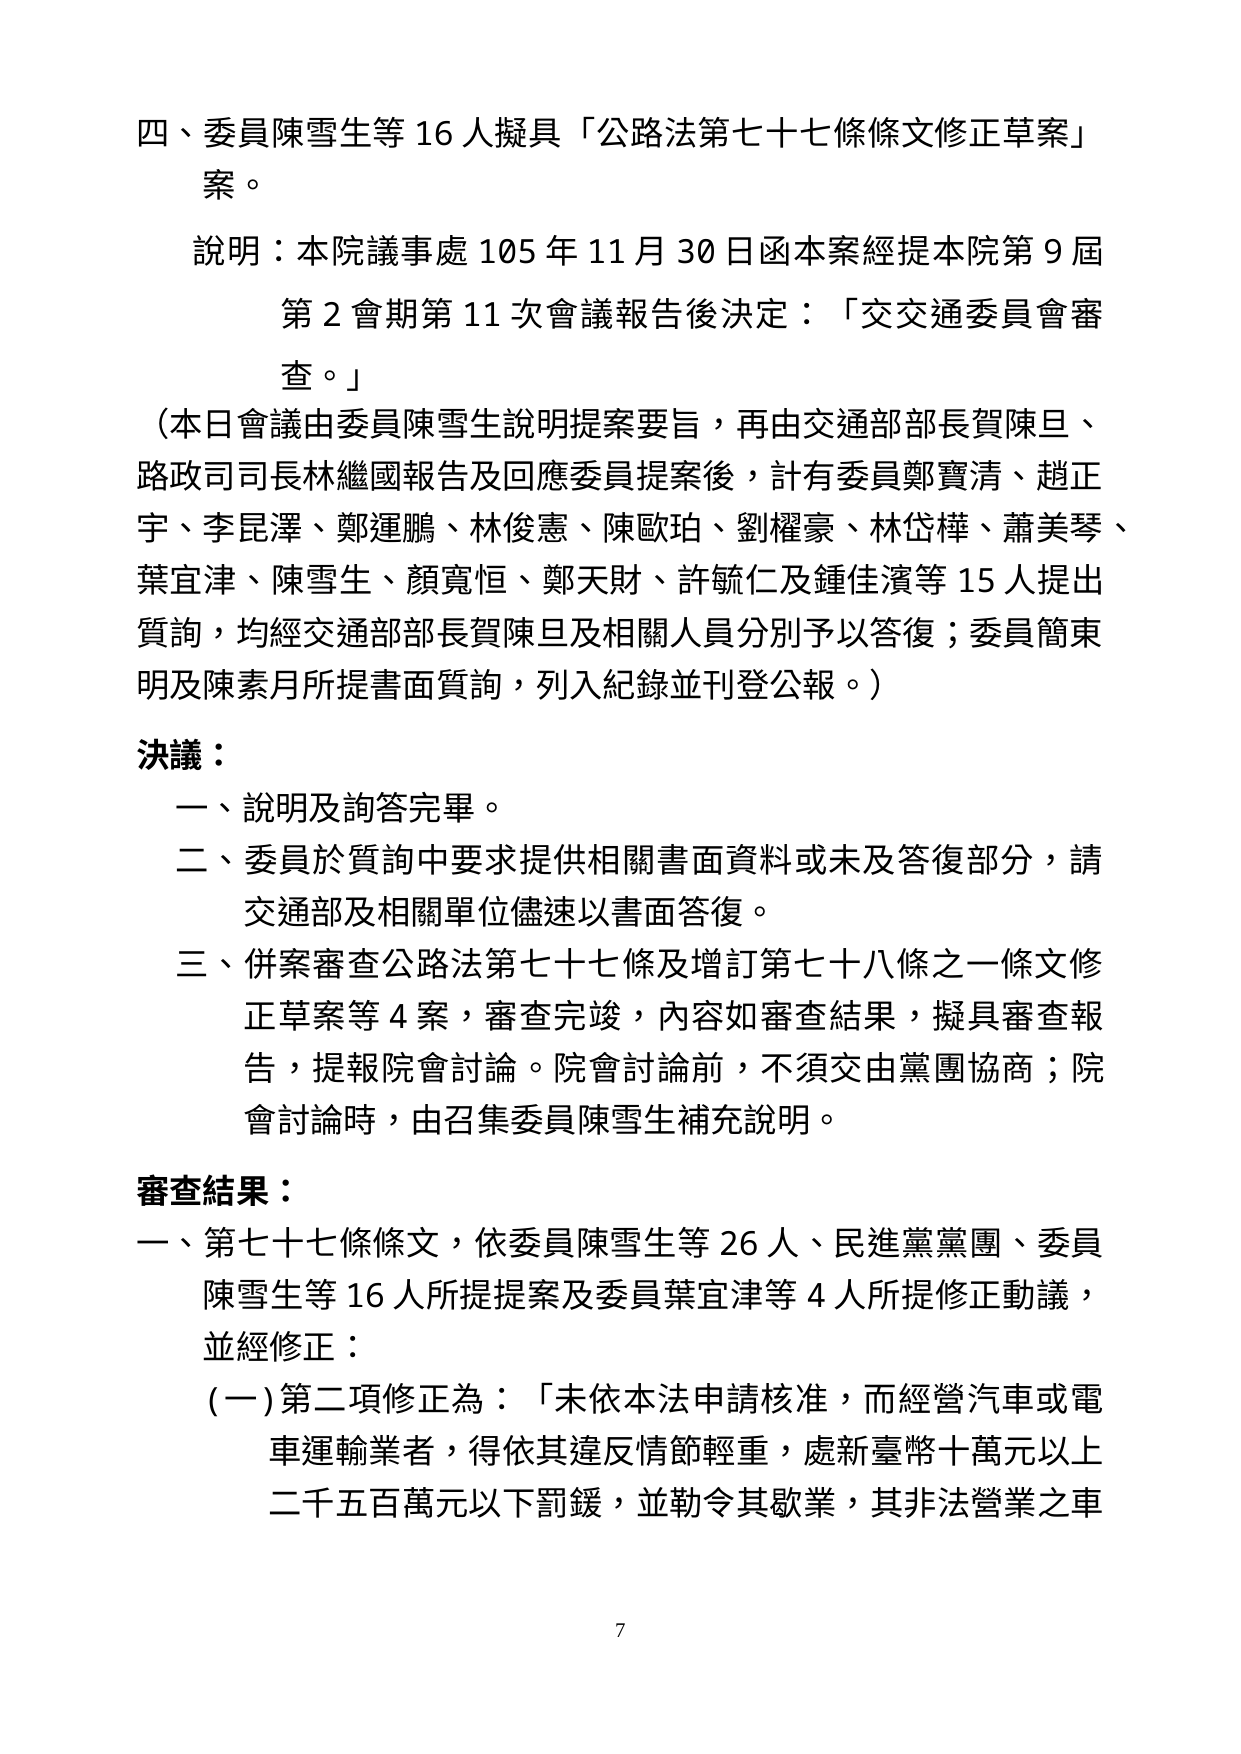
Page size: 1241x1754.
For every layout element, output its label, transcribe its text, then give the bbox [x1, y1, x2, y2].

text 決議： [136, 726, 1104, 778]
text 一、第七十七條條文，依委員陳雪生等26人、民進黨黨團、委員陳雪生等16人所提提案及委員葉宜津等4人所提修正動議，並經修正： [136, 1214, 1104, 1370]
text 二、委員於質詢中要求提供相關書面資料或未及答復部分，請交通部及相關單位儘速以書面答復。 [175, 830, 1104, 934]
text 說明：本院議事處105年11月30日函本案經提本院第9屆第2會期第11次會議報告後決定：「交交通委員會審查。」 [193, 207, 1104, 395]
text （本日會議由委員陳雪生說明提案要旨，再由交通部部長賀陳旦、路政司司長林繼國報告及回應委員提案後，計有委員鄭寶清、趙正宇、李昆澤、鄭運鵬、林俊憲、陳歐珀、劉櫂豪、林岱樺、蕭美琴、葉宜津、陳雪生、顏寬恒、鄭天財、許毓仁及鍾佳濱等15人提出質詢，均經交通部部長賀陳旦及相關人員分別予以答復；委員簡東明及陳素月所提書面質詢，列入紀錄並刊登公報。） [136, 395, 1104, 707]
text 三、併案審查公路法第七十七條及增訂第七十八條之一條文修正草案等4案，審查完竣，內容如審查結果，擬具審查報告，提報院會討論。院會討論前，不須交由黨團協商；院會討論時，由召集委員陳雪生補充說明。 [175, 934, 1104, 1143]
text 一、說明及詢答完畢。 [136, 778, 1104, 830]
text 審查結果： [136, 1162, 1104, 1214]
text 四、委員陳雪生等16人擬具「公路法第七十七條條文修正草案」案。 [136, 103, 1104, 207]
text (一)第二項修正為：「未依本法申請核准，而經營汽車或電車運輸業者，得依其違反情節輕重，處新臺幣十萬元以上二千五百萬元以下罰鍰，並勒令其歇業，其非法營業之車 [203, 1370, 1104, 1526]
